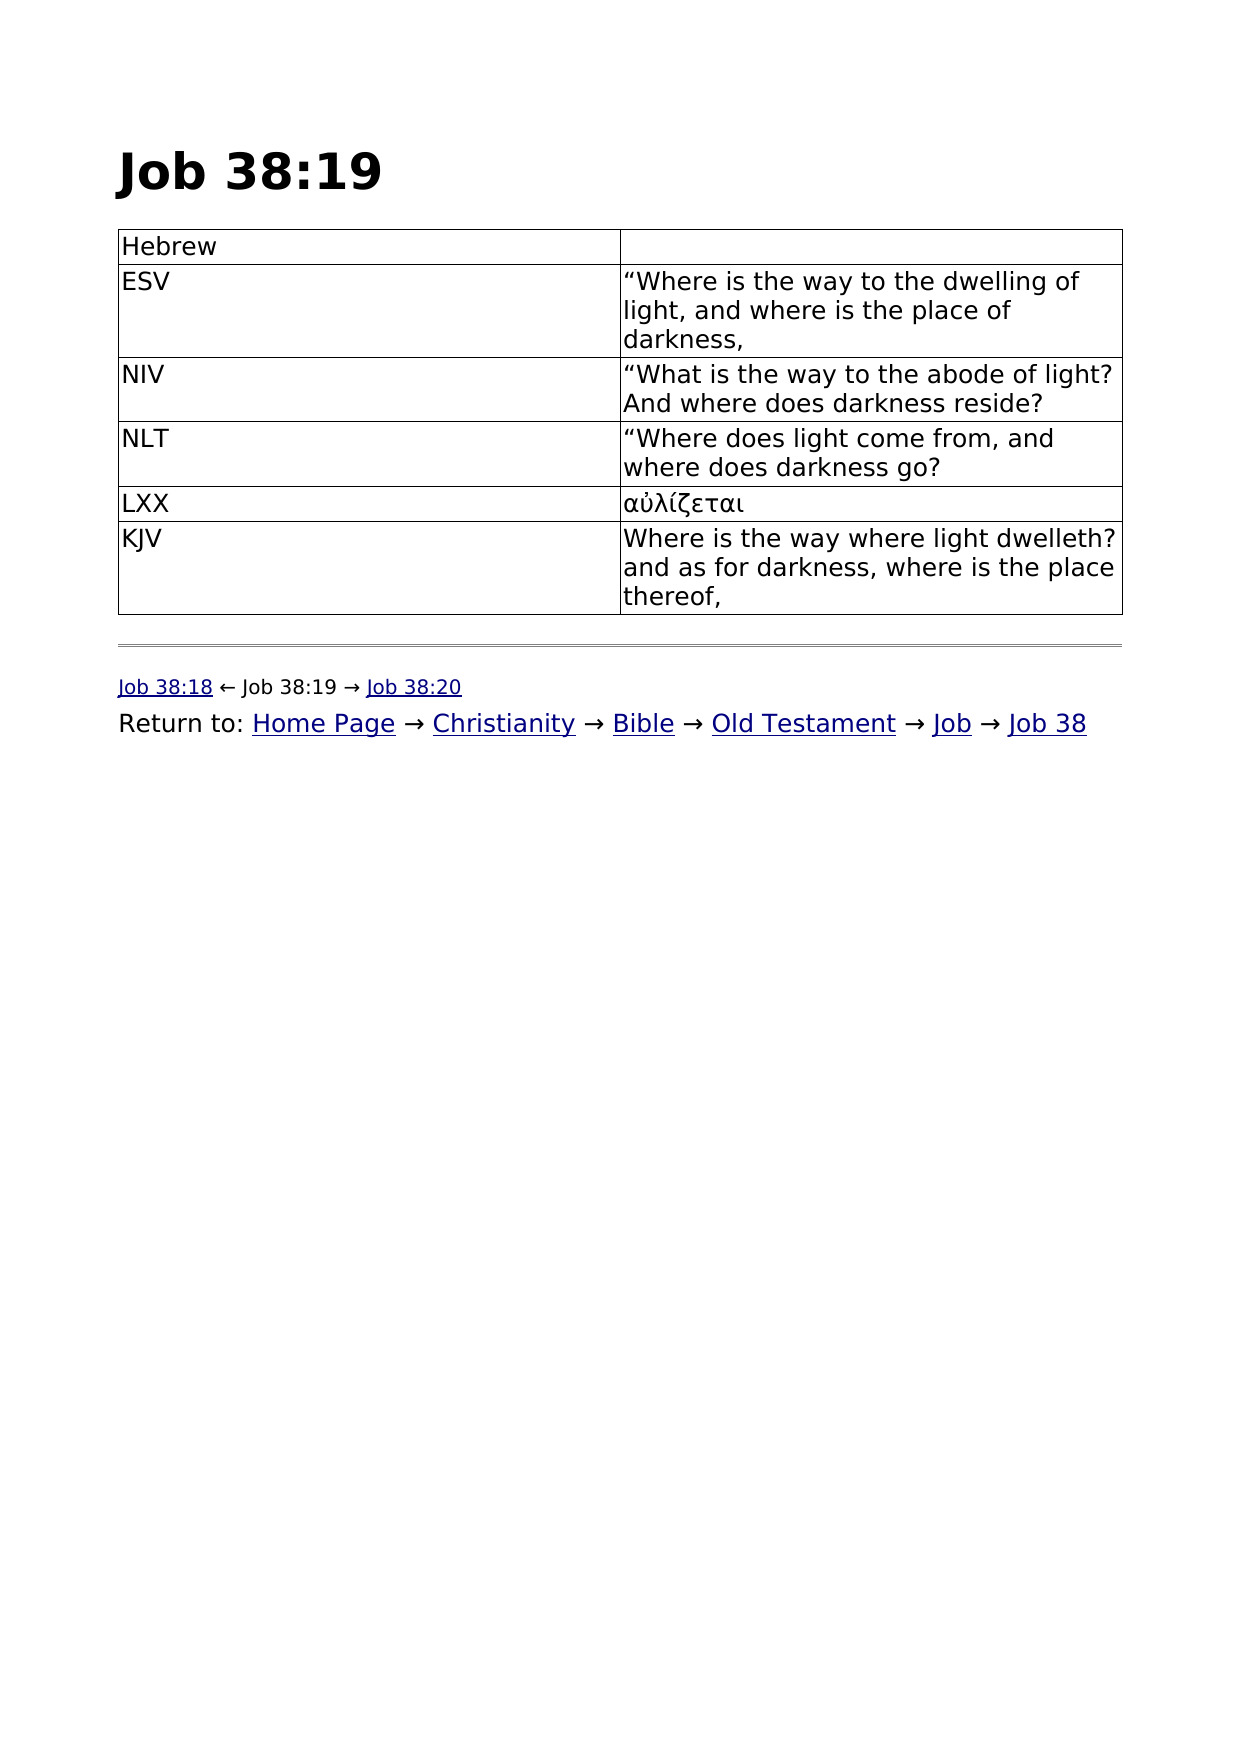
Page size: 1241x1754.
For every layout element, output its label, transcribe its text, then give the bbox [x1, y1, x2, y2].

table_cell αὐλίζεται [621, 487, 1122, 521]
table_cell LXX [119, 487, 620, 521]
table_cell KJV [119, 522, 620, 614]
text Return to: Home Page → Christianity → Bible → Old Testament → Job → Job 38 [118, 709, 1122, 739]
subtitle Job 38:19 [118, 143, 1122, 201]
table_header [621, 230, 1122, 264]
table_cell Where is the way where light dwelleth? and as for darkness, where is the place thereof, [621, 522, 1122, 614]
table_cell ESV [119, 265, 620, 357]
text Job 38:18 ← Job 38:19 → Job 38:20 [118, 676, 1122, 709]
table_header Hebrew [119, 230, 620, 264]
table_cell NIV [119, 358, 620, 421]
table_cell NLT [119, 422, 620, 486]
table_cell “What is the way to the abode of light? And where does darkness reside? [621, 358, 1122, 421]
table_cell “Where is the way to the dwelling of light, and where is the place of darkness, [621, 265, 1122, 357]
table_cell “Where does light come from, and where does darkness go? [621, 422, 1122, 486]
